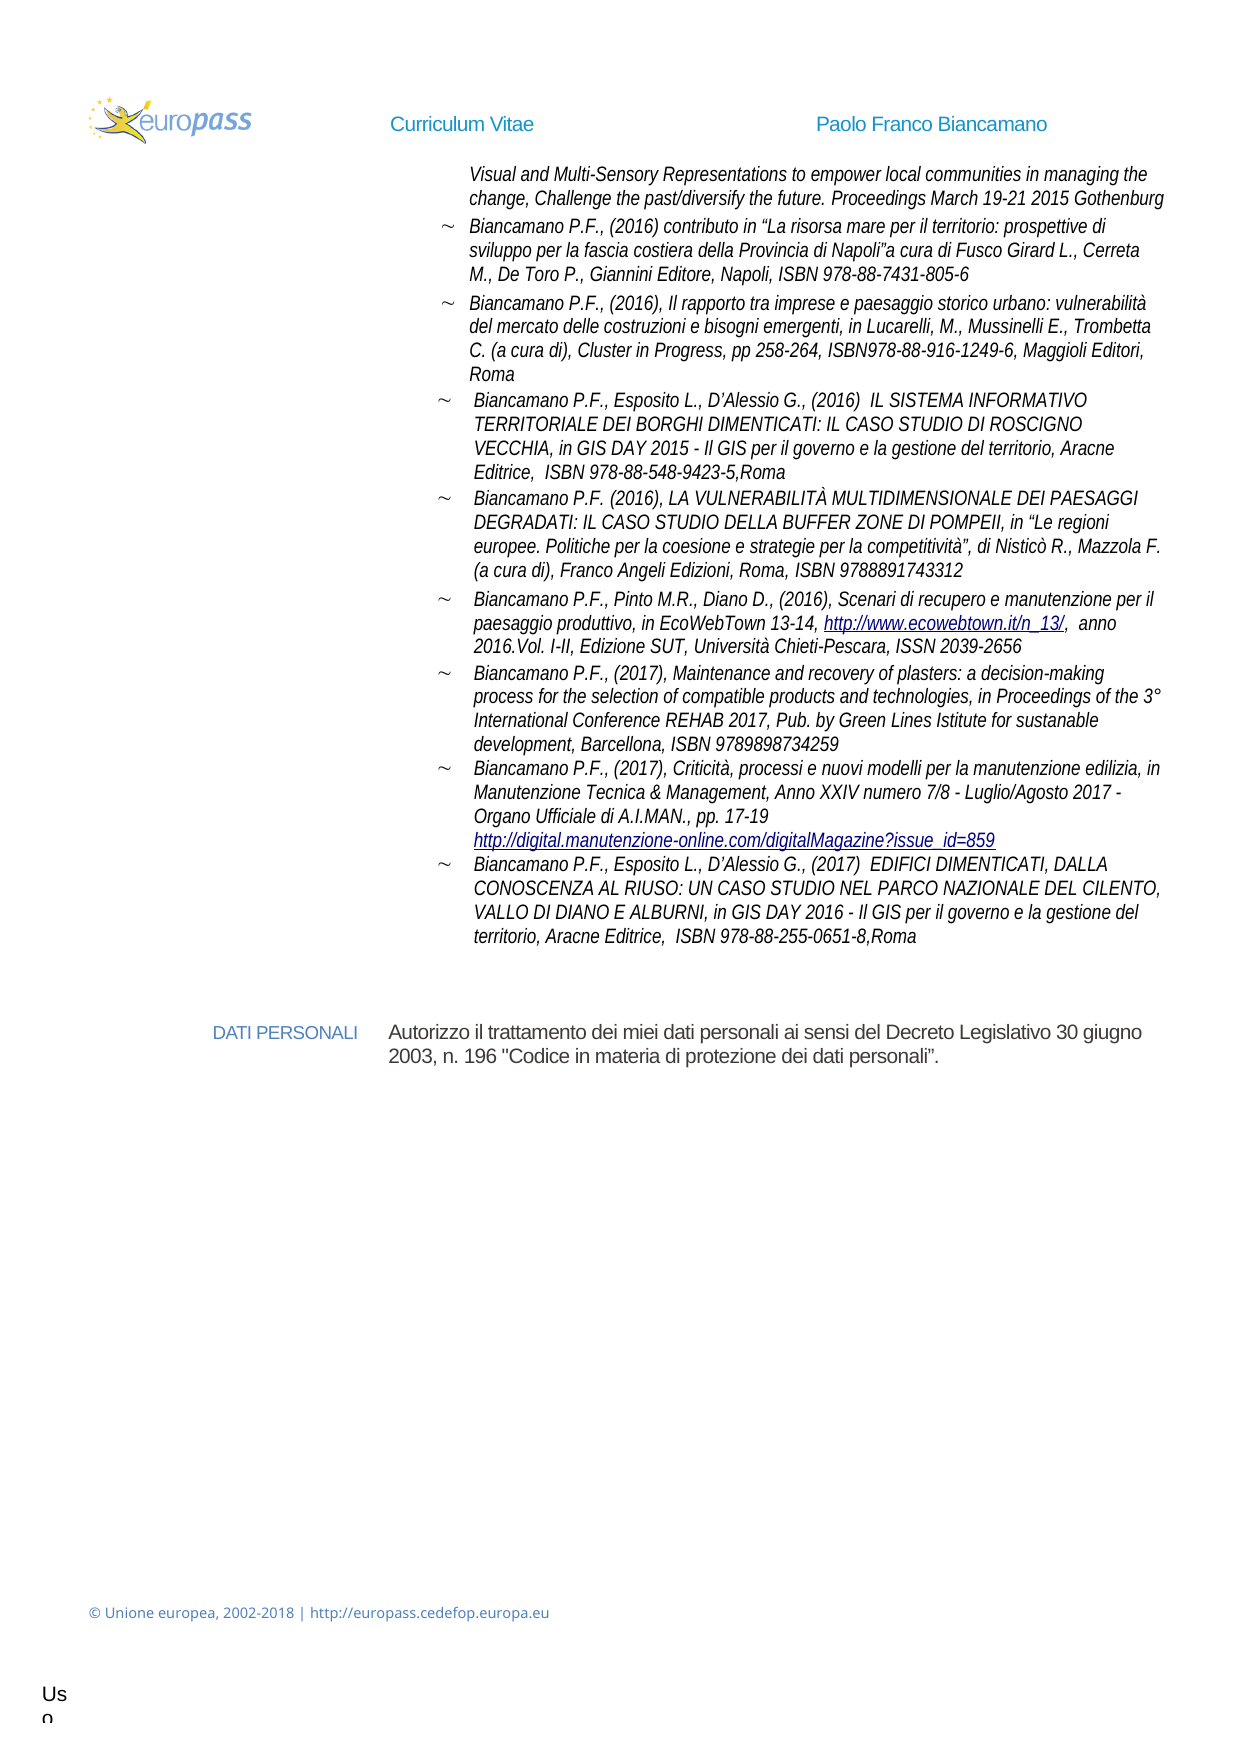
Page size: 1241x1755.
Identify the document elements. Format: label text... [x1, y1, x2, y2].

table_cell [89, 948, 388, 972]
table_cell [1174, 972, 1240, 996]
table_header [89, 160, 395, 948]
table_cell Dati personali [89, 996, 388, 1068]
table_header [395, 160, 425, 948]
table_header [1178, 160, 1240, 948]
table_cell Autorizzo il trattamento dei miei dati personali ai sensi del Decreto Legislativo 30 giugno 2003, n. 196 "Codice in materia di protezione dei dati personali”. [388, 996, 1174, 1068]
table_cell [1174, 996, 1240, 1068]
table_cell [388, 948, 1174, 972]
table_cell [89, 972, 388, 996]
table_cell [1174, 948, 1240, 972]
table_header Visual and Multi-Sensory Representations to empower local communities in managing the change, Challenge the past/diversify the future. Proceedings March 19-21 2015 Gothenburg Biancamano P.F., (2016) contributo in “La risorsa mare per il territorio: prospettive di sviluppo per la fascia costiera della Provincia di Napoli”a cura di Fusco Girard L., Cerreta M., De Toro P., Giannini Editore, Napoli, ISBN 978-88-7431-805-6 Biancamano P.F., (2016), Il rapporto tra imprese e paesaggio storico urbano: vulnerabilità del mercato delle costruzioni e bisogni emergenti, in Lucarelli, M., Mussinelli E., Trombetta C. (a cura di), Cluster in Progress, pp 258-264, ISBN978-88-916-1249-6, Maggioli Editori, Roma Biancamano P.F., Esposito L., D’Alessio G., (2016) IL SISTEMA INFORMATIVO TERRITORIALE DEI BORGHI DIMENTICATI: IL CASO STUDIO DI ROSCIGNO VECCHIA, in GIS DAY 2015 - Il GIS per il governo e la gestione del territorio, Aracne Editrice, ISBN 978-88-548-9423-5,Roma Biancamano P.F. (2016), LA VULNERABILITÀ MULTIDIMENSIONALE DEI PAESAGGI DEGRADATI: IL CASO STUDIO DELLA BUFFER ZONE DI POMPEII, in “Le regioni europee. Politiche per la coesione e strategie per la competitività”, di Nisticò R., Mazzola F. (a cura di), Franco Angeli Edizioni, Roma, ISBN 9788891743312 Biancamano P.F., Pinto M.R., Diano D., (2016), Scenari di recupero e manutenzione per il paesaggio produttivo, in EcoWebTown 13-14, http://www.ecowebtown.it/n_13/, anno 2016.Vol. I-II, Edizione SUT, Università Chieti-Pescara, ISSN 2039-2656 Biancamano P.F., (2017), Maintenance and recovery of plasters: a decision-making process for the selection of compatible products and technologies, in Proceedings of the 3° International Conference REHAB 2017, Pub. by Green Lines Istitute for sustanable development, Barcellona, ISBN 9789898734259 Biancamano P.F., (2017), Criticità, processi e nuovi modelli per la manutenzione edilizia, in Manutenzione Tecnica & Management, Anno XXIV numero 7/8 - Luglio/Agosto 2017 - Organo Ufficiale di A.I.MAN., pp. 17-19 http://digital.manutenzione-online.com/digitalMagazine?issue_id=859 Biancamano P.F., Esposito L., D’Alessio G., (2017) EDIFICI DIMENTICATI, DALLA CONOSCENZA AL RIUSO: UN CASO STUDIO NEL PARCO NAZIONALE DEL CILENTO, VALLO DI DIANO E ALBURNI, in GIS DAY 2016 - Il GIS per il governo e la gestione del territorio, Aracne Editrice, ISBN 978-88-255-0651-8,Roma [425, 160, 1178, 948]
table_cell [388, 972, 1174, 996]
